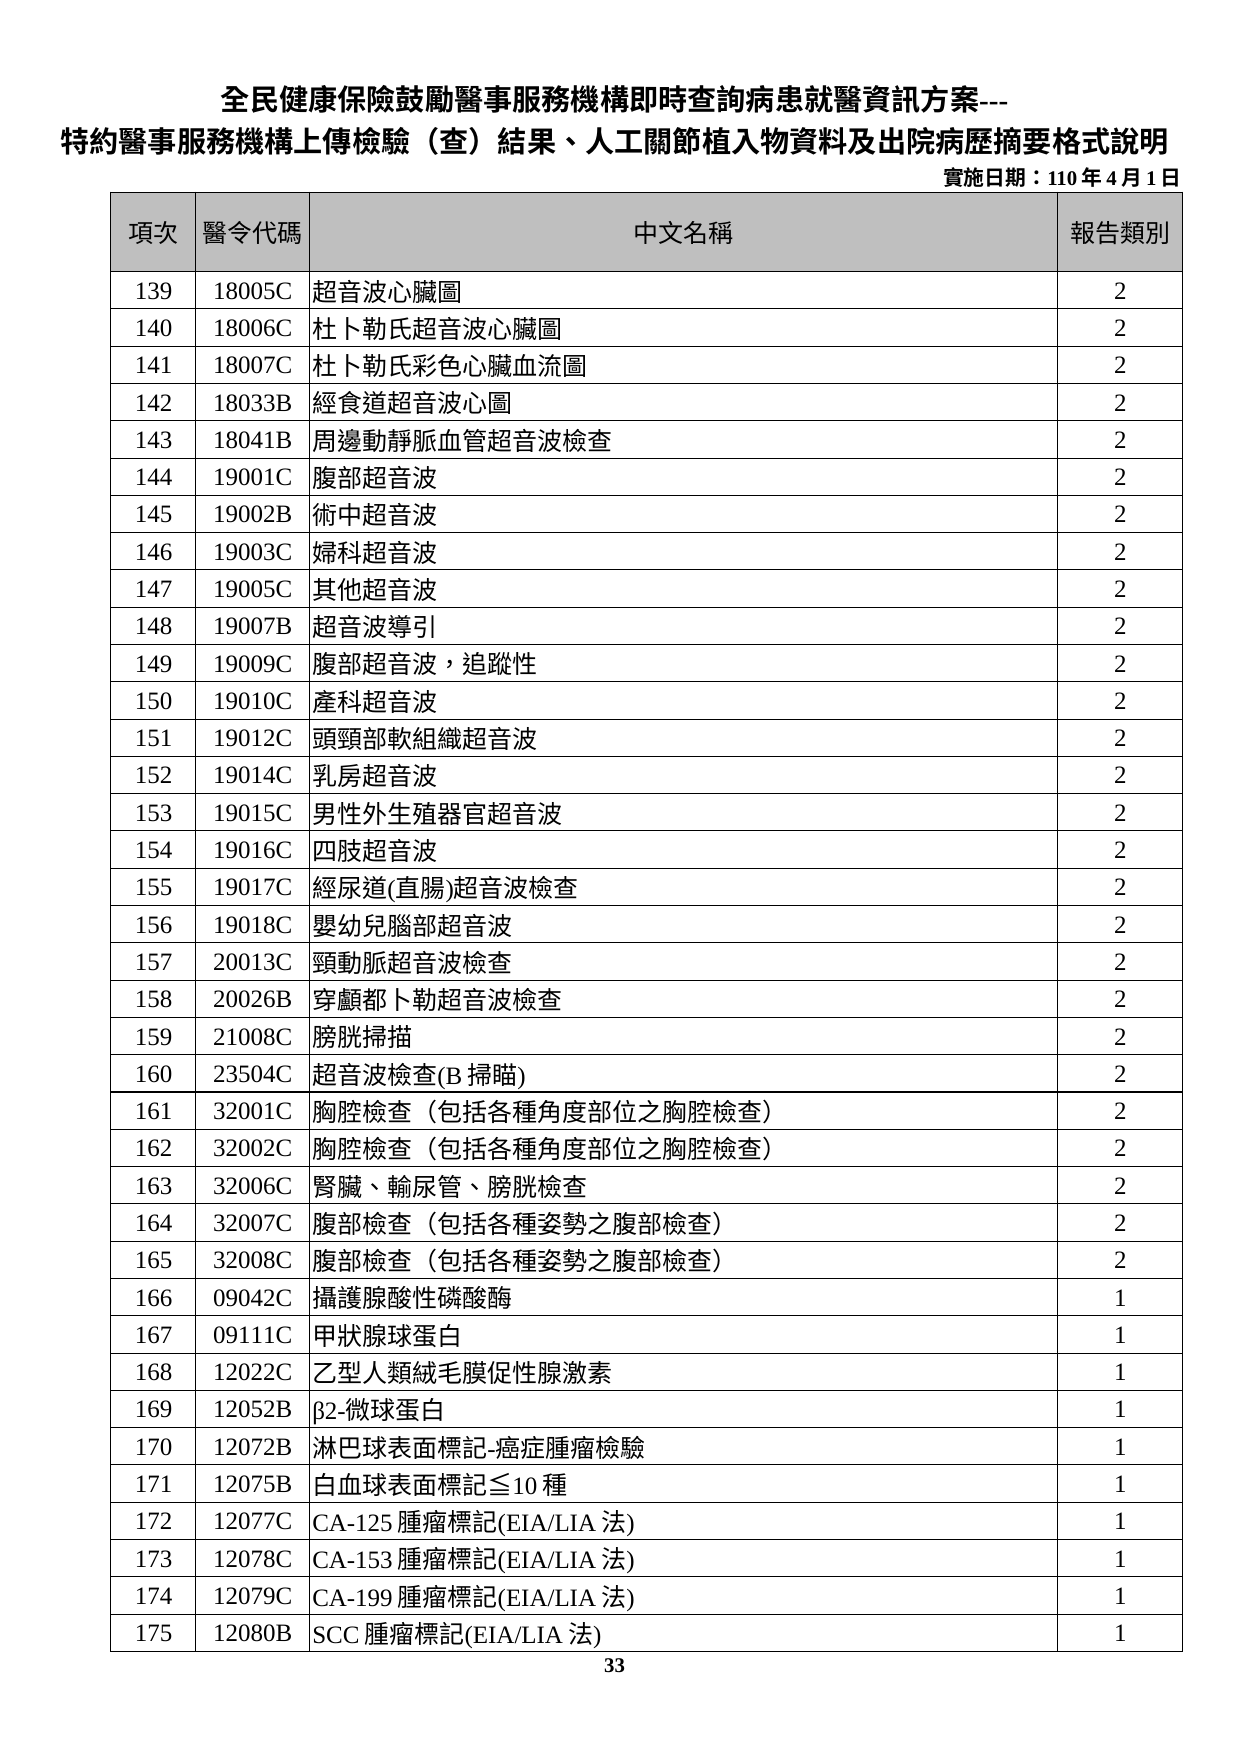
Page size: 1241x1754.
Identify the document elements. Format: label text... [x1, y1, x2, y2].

table_cell 頭頸部軟組織超音波 [310, 720, 1057, 756]
table_cell 12078C [196, 1540, 309, 1576]
table_cell 12072B [196, 1428, 309, 1464]
table_cell 腹部檢查（包括各種姿勢之腹部檢查） [310, 1204, 1057, 1241]
table_cell 1 [1058, 1577, 1182, 1613]
table_cell 166 [111, 1279, 195, 1315]
table_cell 穿顱都卜勒超音波檢查 [310, 981, 1057, 1017]
table_cell 19012C [196, 720, 309, 756]
table_cell 144 [111, 459, 195, 495]
table_cell 經食道超音波心圖 [310, 384, 1057, 420]
table_cell 173 [111, 1540, 195, 1576]
table_cell 165 [111, 1242, 195, 1278]
table_cell CA-153腫瘤標記(EIA/LIA法) [310, 1540, 1057, 1576]
table_cell 2 [1058, 459, 1182, 495]
table_cell 2 [1058, 1055, 1182, 1091]
table_cell 超音波檢查(B掃瞄) [310, 1055, 1057, 1091]
table_cell 147 [111, 570, 195, 607]
table_header 中文名稱 [310, 193, 1057, 271]
table_cell CA-199腫瘤標記(EIA/LIA法) [310, 1577, 1057, 1613]
table_cell 白血球表面標記≦10種 [310, 1465, 1057, 1502]
table_cell 20013C [196, 943, 309, 979]
table_cell 175 [111, 1615, 195, 1651]
table_cell 146 [111, 533, 195, 569]
table_cell 2 [1058, 533, 1182, 569]
table_cell 2 [1058, 384, 1182, 420]
table_cell 143 [111, 421, 195, 457]
table_cell 2 [1058, 1018, 1182, 1054]
table_cell 2 [1058, 570, 1182, 607]
table_cell 2 [1058, 496, 1182, 532]
table_cell 杜卜勒氏彩色心臟血流圖 [310, 347, 1057, 383]
table_cell 2 [1058, 1093, 1182, 1129]
table_cell 2 [1058, 309, 1182, 346]
table_header 報告類別 [1058, 193, 1182, 271]
table_cell 19010C [196, 682, 309, 718]
table_cell 158 [111, 981, 195, 1017]
table_cell 其他超音波 [310, 570, 1057, 607]
table_cell 19001C [196, 459, 309, 495]
table_cell 頸動脈超音波檢查 [310, 943, 1057, 979]
table_cell 2 [1058, 794, 1182, 830]
table_cell 155 [111, 869, 195, 905]
table_cell 乳房超音波 [310, 757, 1057, 793]
table_cell 2 [1058, 981, 1182, 1017]
table_cell 四肢超音波 [310, 831, 1057, 868]
table_cell 2 [1058, 757, 1182, 793]
table_cell 1 [1058, 1428, 1182, 1464]
table_cell 19005C [196, 570, 309, 607]
table_cell 164 [111, 1204, 195, 1241]
table_cell 男性外生殖器官超音波 [310, 794, 1057, 830]
table_cell 2 [1058, 831, 1182, 868]
table_cell 2 [1058, 1130, 1182, 1166]
table_header 項次 [111, 193, 195, 271]
table_cell 19009C [196, 645, 309, 681]
table_cell 2 [1058, 943, 1182, 979]
table_cell 32006C [196, 1167, 309, 1203]
table_cell 腹部超音波 [310, 459, 1057, 495]
table_cell 23504C [196, 1055, 309, 1091]
table_cell 12077C [196, 1503, 309, 1539]
table_cell 150 [111, 682, 195, 718]
table_cell 2 [1058, 272, 1182, 308]
table_cell 159 [111, 1018, 195, 1054]
table_cell 12052B [196, 1391, 309, 1427]
table_cell 172 [111, 1503, 195, 1539]
table_cell 淋巴球表面標記-癌症腫瘤檢驗 [310, 1428, 1057, 1464]
table_cell 157 [111, 943, 195, 979]
table_cell 膀胱掃描 [310, 1018, 1057, 1054]
table_cell 20026B [196, 981, 309, 1017]
table_cell 163 [111, 1167, 195, 1203]
table_cell 2 [1058, 1167, 1182, 1203]
table_header 醫令代碼 [196, 193, 309, 271]
table_cell 18041B [196, 421, 309, 457]
table_cell 1 [1058, 1391, 1182, 1427]
table_cell 19015C [196, 794, 309, 830]
table_cell 12075B [196, 1465, 309, 1502]
table_cell 161 [111, 1093, 195, 1129]
table_cell 156 [111, 906, 195, 942]
table_cell 胸腔檢查（包括各種角度部位之胸腔檢查） [310, 1130, 1057, 1166]
table_cell 1 [1058, 1279, 1182, 1315]
table_cell 19002B [196, 496, 309, 532]
table_cell 151 [111, 720, 195, 756]
table_cell 1 [1058, 1540, 1182, 1576]
table_cell 腹部檢查（包括各種姿勢之腹部檢查） [310, 1242, 1057, 1278]
table_cell 140 [111, 309, 195, 346]
table_cell 152 [111, 757, 195, 793]
table_cell 1 [1058, 1354, 1182, 1390]
table_cell 168 [111, 1354, 195, 1390]
table_cell β2-微球蛋白 [310, 1391, 1057, 1427]
table_cell 169 [111, 1391, 195, 1427]
table_cell 12079C [196, 1577, 309, 1613]
table_cell 甲狀腺球蛋白 [310, 1316, 1057, 1352]
table_cell 19014C [196, 757, 309, 793]
table_cell 19016C [196, 831, 309, 868]
table_cell 19017C [196, 869, 309, 905]
table_cell 18033B [196, 384, 309, 420]
table_cell 174 [111, 1577, 195, 1613]
table_cell 1 [1058, 1316, 1182, 1352]
table_cell 2 [1058, 1204, 1182, 1241]
table_cell 腹部超音波，追蹤性 [310, 645, 1057, 681]
table_cell 嬰幼兒腦部超音波 [310, 906, 1057, 942]
table_cell 19007B [196, 608, 309, 644]
table_cell 婦科超音波 [310, 533, 1057, 569]
table_cell SCC腫瘤標記(EIA/LIA法) [310, 1615, 1057, 1651]
table_cell 2 [1058, 1242, 1182, 1278]
table_cell 經尿道(直腸)超音波檢查 [310, 869, 1057, 905]
table_cell 171 [111, 1465, 195, 1502]
table_cell 18005C [196, 272, 309, 308]
table_cell 149 [111, 645, 195, 681]
table_cell 142 [111, 384, 195, 420]
table_cell 超音波心臟圖 [310, 272, 1057, 308]
table_cell 148 [111, 608, 195, 644]
table_cell 32001C [196, 1093, 309, 1129]
table_cell 2 [1058, 682, 1182, 718]
table_cell 09111C [196, 1316, 309, 1352]
table_cell 攝護腺酸性磷酸酶 [310, 1279, 1057, 1315]
table_cell 167 [111, 1316, 195, 1352]
table_cell 19018C [196, 906, 309, 942]
table_cell 2 [1058, 720, 1182, 756]
table_cell 21008C [196, 1018, 309, 1054]
table_cell 2 [1058, 347, 1182, 383]
table_cell 12080B [196, 1615, 309, 1651]
table_cell 2 [1058, 608, 1182, 644]
table_cell 1 [1058, 1465, 1182, 1502]
table_cell 12022C [196, 1354, 309, 1390]
table_cell 154 [111, 831, 195, 868]
table_cell 2 [1058, 869, 1182, 905]
table_cell 32008C [196, 1242, 309, 1278]
table_cell 術中超音波 [310, 496, 1057, 532]
table_cell 160 [111, 1055, 195, 1091]
table_cell 162 [111, 1130, 195, 1166]
table_cell 153 [111, 794, 195, 830]
table_cell 周邊動靜脈血管超音波檢查 [310, 421, 1057, 457]
table_cell 2 [1058, 906, 1182, 942]
table_cell 1 [1058, 1503, 1182, 1539]
table_cell 32002C [196, 1130, 309, 1166]
table_cell 32007C [196, 1204, 309, 1241]
table_cell 18006C [196, 309, 309, 346]
table_cell 2 [1058, 645, 1182, 681]
table_cell 19003C [196, 533, 309, 569]
table_cell 2 [1058, 421, 1182, 457]
table_cell 139 [111, 272, 195, 308]
table_cell 杜卜勒氏超音波心臟圖 [310, 309, 1057, 346]
table_cell 腎臟、輸尿管、膀胱檢查 [310, 1167, 1057, 1203]
table_cell 145 [111, 496, 195, 532]
table_cell 170 [111, 1428, 195, 1464]
table_cell 超音波導引 [310, 608, 1057, 644]
table_cell 1 [1058, 1615, 1182, 1651]
table_cell 141 [111, 347, 195, 383]
table_cell 18007C [196, 347, 309, 383]
table_cell 09042C [196, 1279, 309, 1315]
table_cell CA-125腫瘤標記(EIA/LIA法) [310, 1503, 1057, 1539]
table_cell 產科超音波 [310, 682, 1057, 718]
table_cell 乙型人類絨毛膜促性腺激素 [310, 1354, 1057, 1390]
table_cell 胸腔檢查（包括各種角度部位之胸腔檢查） [310, 1093, 1057, 1129]
